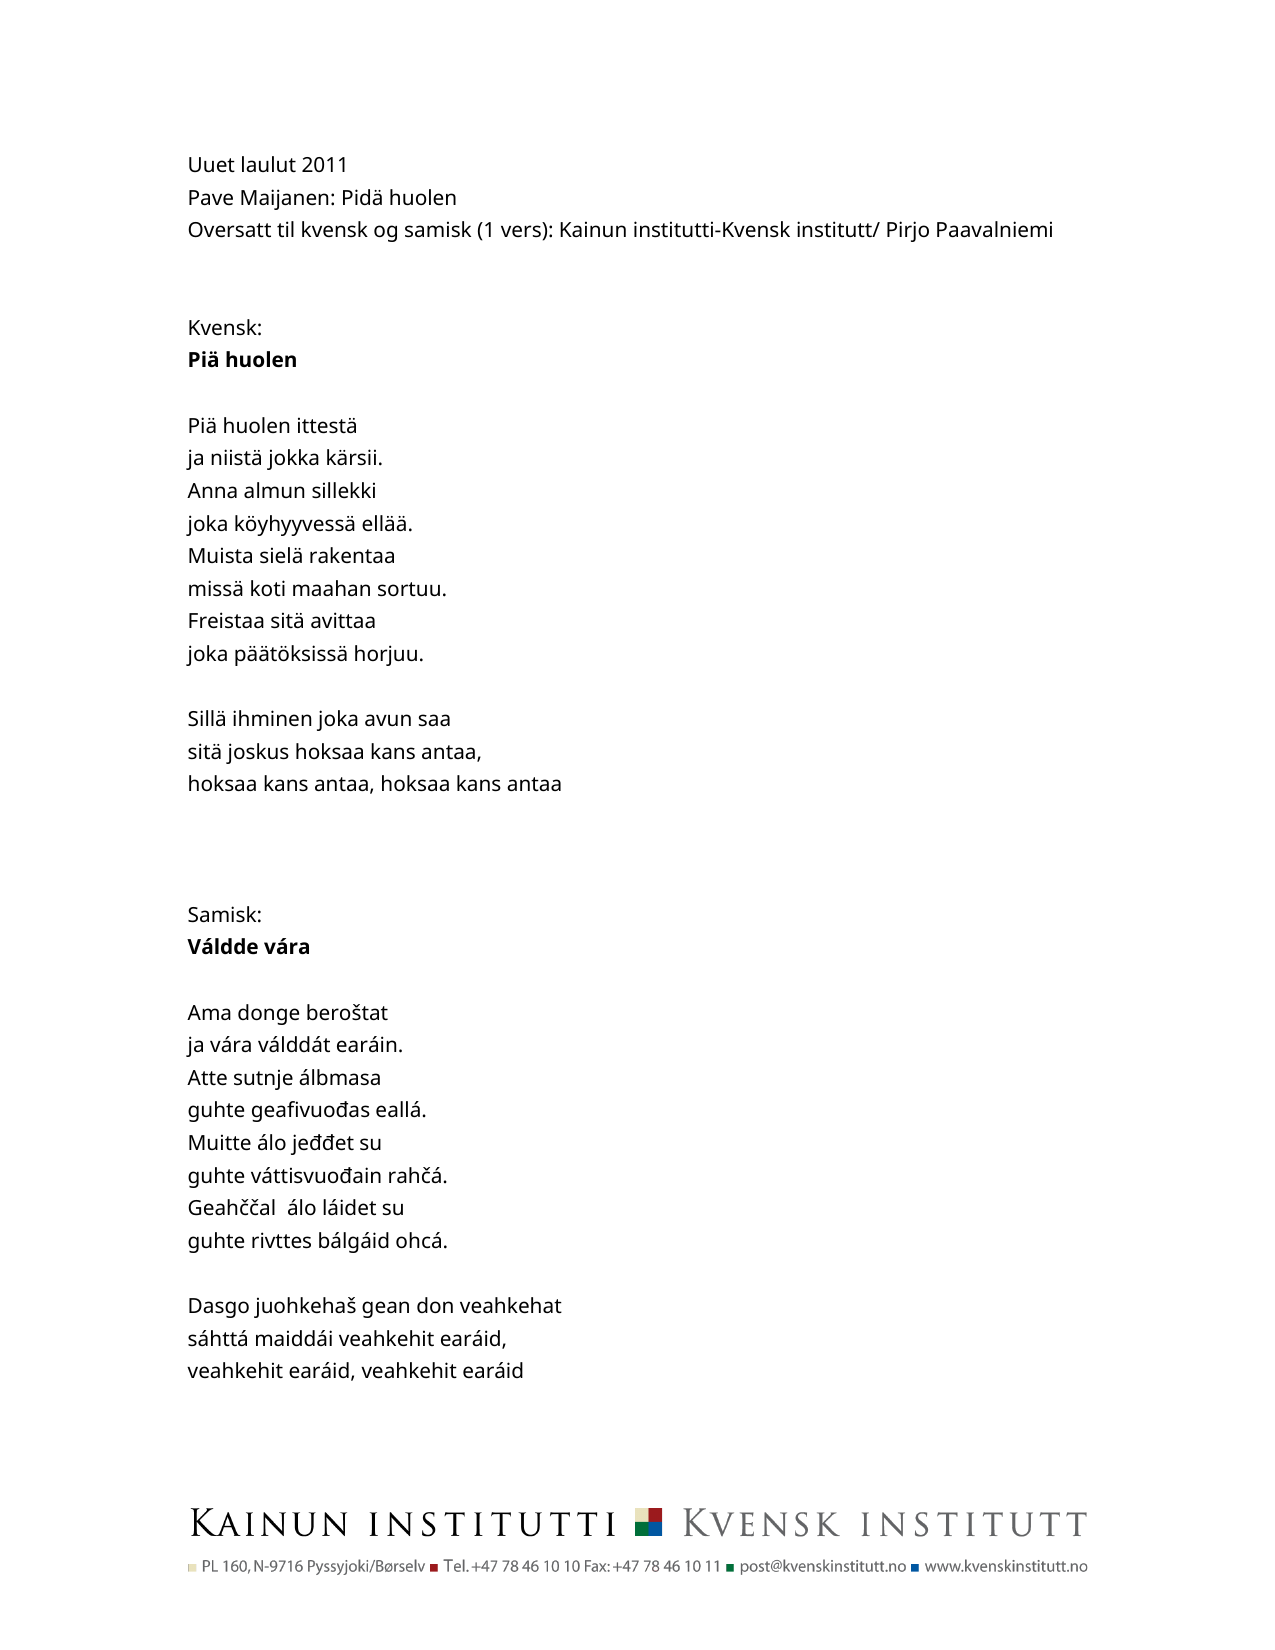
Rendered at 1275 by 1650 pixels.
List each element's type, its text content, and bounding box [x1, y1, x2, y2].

subtitle Uuet laulut 2011 [187, 150, 1087, 178]
subtitle joka köyhyyvessä ellää. [187, 509, 1087, 537]
subtitle Piä huolen ittestä [187, 411, 1087, 439]
subtitle Muitte álo jeđđet su [187, 1128, 1087, 1157]
subtitle joka päätöksissä horjuu. [187, 639, 1087, 667]
subtitle Atte sutnje álbmasa [187, 1063, 1087, 1091]
subtitle Dasgo juohkehaš gean don veahkehat [187, 1291, 1087, 1319]
subtitle hoksaa kans antaa, hoksaa kans antaa [187, 769, 1087, 798]
subtitle missä koti maahan sortuu. [187, 574, 1087, 602]
subtitle veahkehit earáid, veahkehit earáid [187, 1356, 1087, 1385]
subtitle Pave Maijanen: Pidä huolen [187, 183, 1087, 211]
subtitle Sillä ihminen joka avun saa [187, 704, 1087, 733]
subtitle Ama donge beroštat [187, 998, 1087, 1026]
subtitle Váldde vára [187, 932, 1087, 961]
subtitle sitä joskus hoksaa kans antaa, [187, 737, 1087, 765]
subtitle ja niistä jokka kärsii. [187, 443, 1087, 472]
subtitle Kvensk: [187, 313, 1087, 341]
subtitle Anna almun sillekki [187, 476, 1087, 504]
subtitle ja vára válddát earáin. [187, 1030, 1087, 1059]
subtitle guhte geafivuođas eallá. [187, 1096, 1087, 1124]
subtitle Oversatt til kvensk og samisk (1 vers): Kainun institutti-Kvensk institutt/ Pirjo Paavalniemi [187, 215, 1087, 244]
subtitle Muista sielä rakentaa [187, 541, 1087, 570]
subtitle Geahččal álo láidet su [187, 1193, 1087, 1222]
subtitle guhte rivttes bálgáid ohcá. [187, 1226, 1087, 1254]
subtitle Piä huolen [187, 346, 1087, 374]
picture [187, 1508, 1088, 1577]
subtitle Samisk: [187, 900, 1087, 928]
subtitle sáhttá maiddái veahkehit earáid, [187, 1324, 1087, 1352]
subtitle Freistaa sitä avittaa [187, 606, 1087, 635]
subtitle guhte váttisvuođain rahčá. [187, 1161, 1087, 1189]
